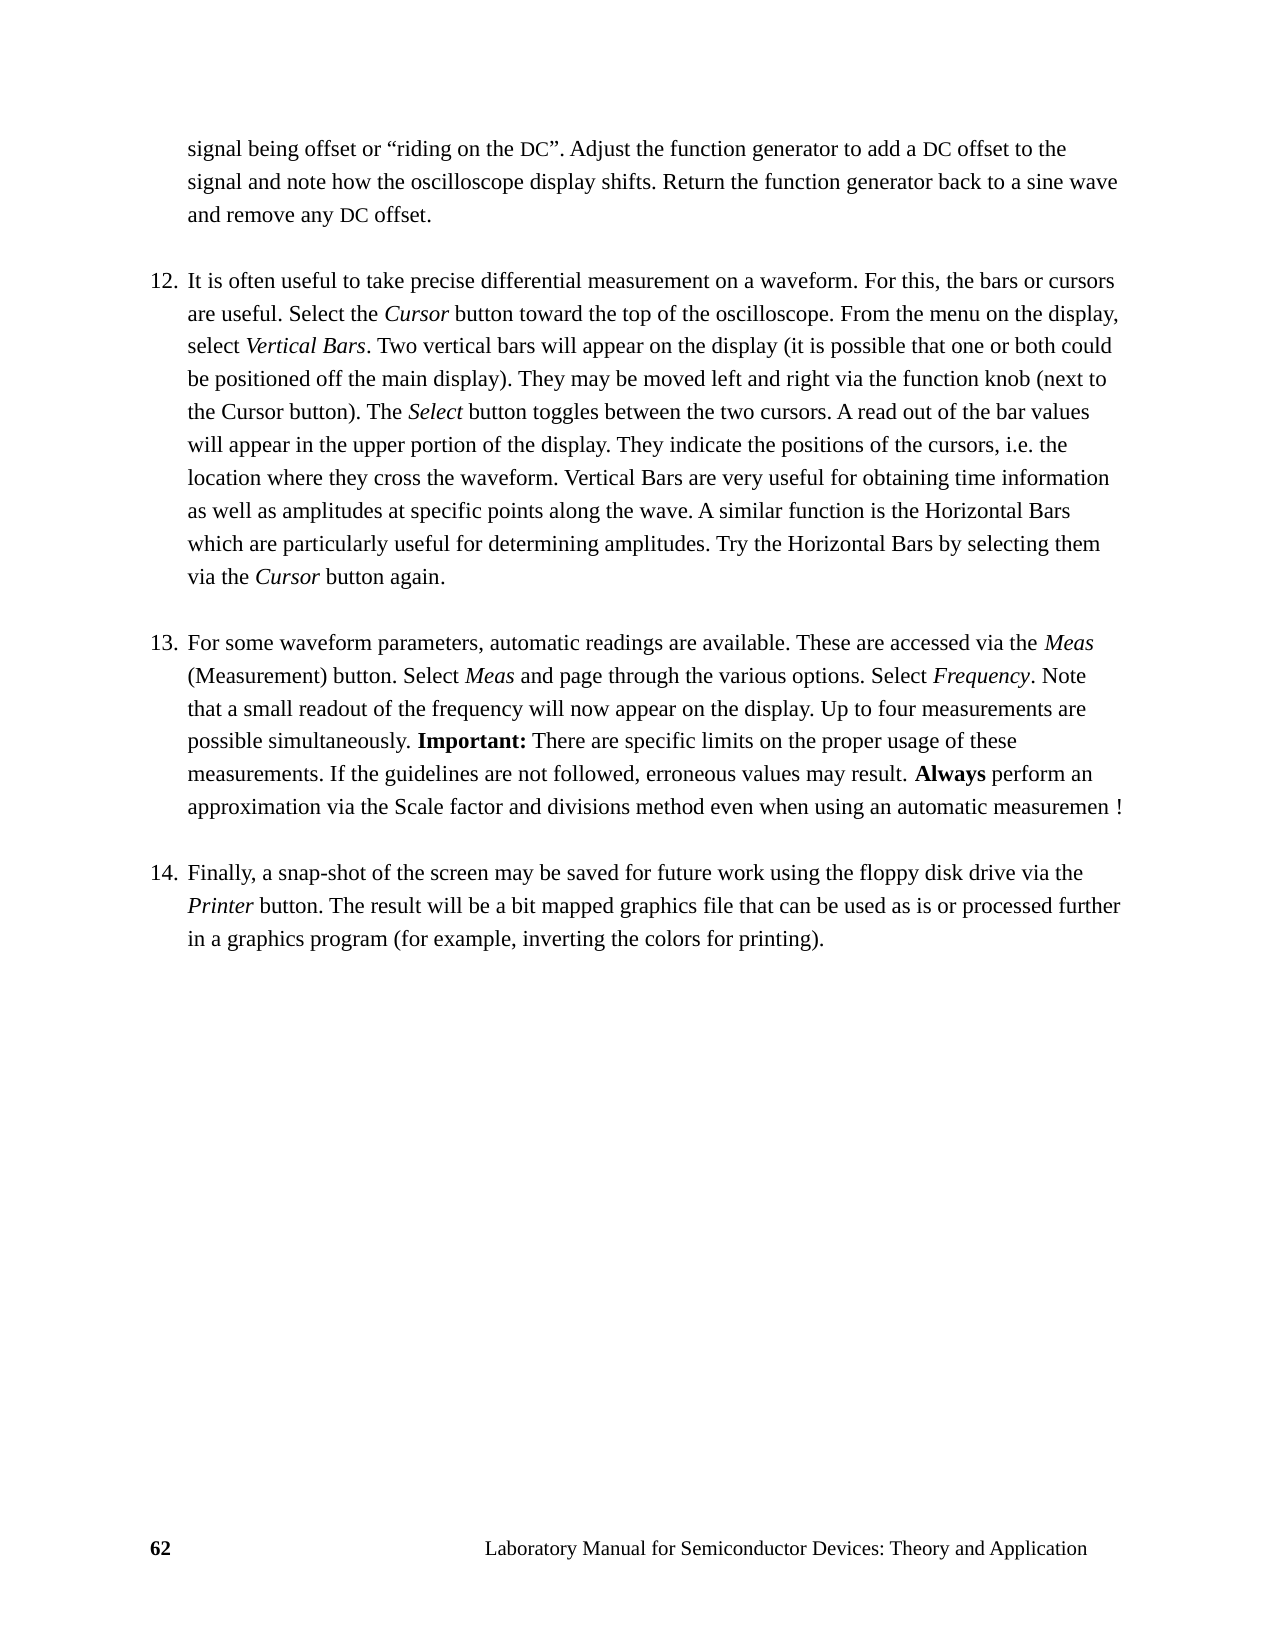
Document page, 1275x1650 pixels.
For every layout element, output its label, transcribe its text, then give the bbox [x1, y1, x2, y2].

list It is often useful to take precise differential measurement on a waveform. For this, the bars or cursors are useful. Select the Cursor button toward the top of the oscilloscope. From the menu on the display, select Vertical Bars. Two vertical bars will appear on the display (it is possible that one or both could be positioned off the main display). They may be moved left and right via the function knob (next to the Cursor button). The Select button toggles between the two cursors. A read out of the bar values will appear in the upper portion of the display. They indicate the positions of the cursors, i.e. the location where they cross the waveform. Vertical Bars are very useful for obtaining time information as well as amplitudes at specific points along the wave. A similar function is the Horizontal Bars which are particularly useful for determining amplitudes. Try the Horizontal Bars by selecting them via the Cursor button again. [150, 267, 1125, 589]
list Finally, a snap-shot of the screen may be saved for future work using the floppy disk drive via the Printer button. The result will be a bit mapped graphics file that can be used as is or processed further in a graphics program (for example, inverting the colors for printing). [150, 859, 1125, 951]
list signal being offset or “riding on the DC”. Adjust the function generator to add a DC offset to the signal and note how the oscilloscope display shifts. Return the function generator back to a sine wave and remove any DC offset. [150, 135, 1125, 227]
list For some waveform parameters, automatic readings are available. These are accessed via the Meas (Measurement) button. Select Meas and page through the various options. Select Frequency. Note that a small readout of the frequency will now appear on the display. Up to four measurements are possible simultaneously. Important: There are specific limits on the proper usage of these measurements. If the guidelines are not followed, erroneous values may result. Always perform an approximation via the Scale factor and divisions method even when using an automatic measuremen ! [150, 629, 1125, 820]
